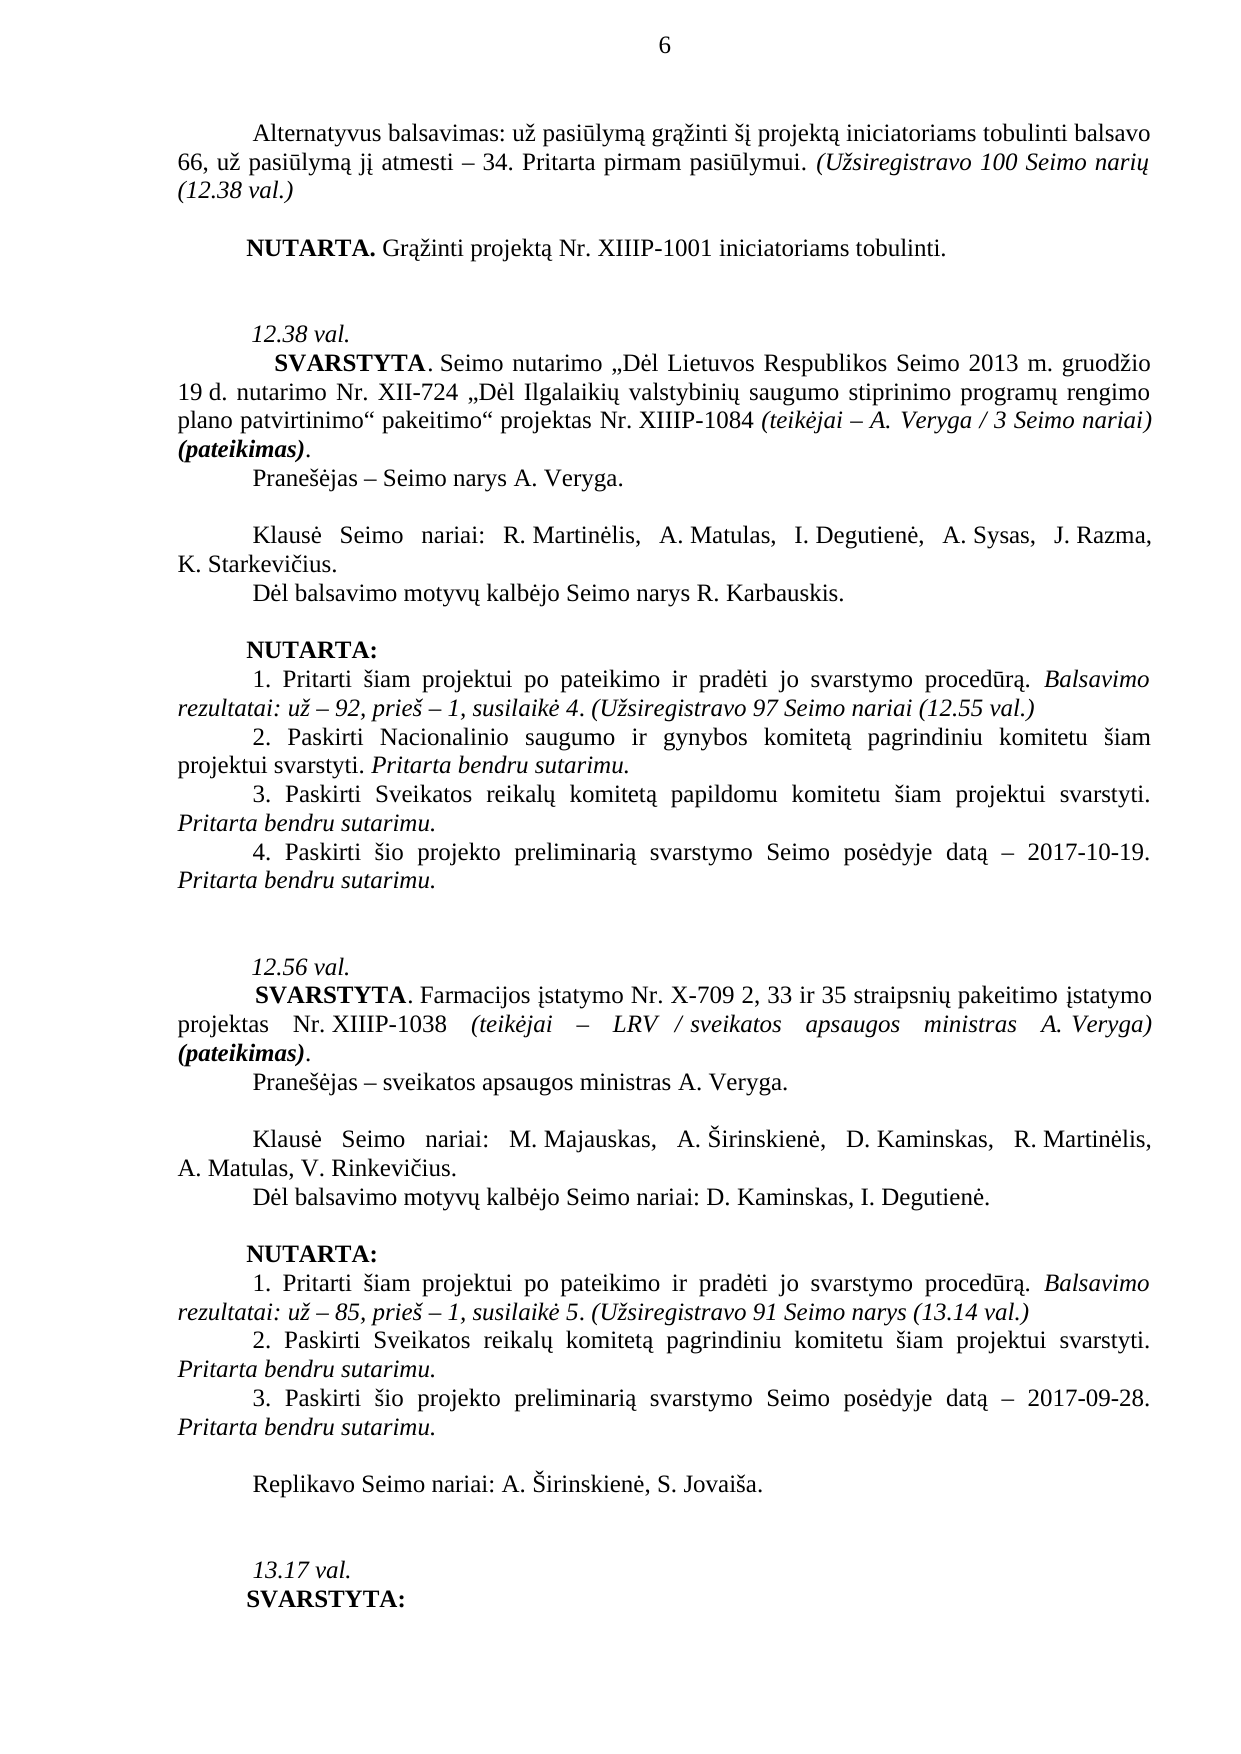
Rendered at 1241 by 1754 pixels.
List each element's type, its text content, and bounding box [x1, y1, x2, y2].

text Pranešėjas – sveikatos apsaugos ministras A. Veryga. [177, 1067, 1152, 1096]
text SVARSTYTA. Seimo nutarimo „Dėl Lietuvos Respublikos Seimo 2013 m. gruodžio 19 d. nutarimo Nr. XII-724 „Dėl Ilgalaikių valstybinių saugumo stiprinimo programų rengimo plano patvirtinimo“ pakeitimo“ projektas Nr. XIIIP-1084 (teikėjai – A. Veryga / 3 Seimo nariai) (pateikimas). [177, 348, 1152, 463]
text NUTARTA: [177, 1239, 1152, 1268]
text Klausė Seimo nariai: M. Majauskas, A. Širinskienė, D. Kaminskas, R. Martinėlis, A. Matulas, V. Rinkevičius. [177, 1124, 1152, 1182]
text 2. Paskirti Nacionalinio saugumo ir gynybos komitetą pagrindiniu komitetu šiam projektui svarstyti. Pritarta bendru sutarimu. [177, 722, 1152, 779]
text Dėl balsavimo motyvų kalbėjo Seimo narys R. Karbauskis. [177, 578, 1152, 607]
text 4. Paskirti šio projekto preliminarią svarstymo Seimo posėdyje datą – 2017-10-19. Pritarta bendru sutarimu. [177, 837, 1152, 894]
text NUTARTA. Grąžinti projektą Nr. XIIIP-1001 iniciatoriams tobulinti. [177, 233, 1152, 262]
text 13.17 val. [177, 1556, 1152, 1584]
text SVARSTYTA. Farmacijos įstatymo Nr. X-709 2, 33 ir 35 straipsnių pakeitimo įstatymo projektas Nr. XIIIP-1038 (teikėjai – LRV / sveikatos apsaugos ministras A. Veryga) (pateikimas). [177, 981, 1152, 1067]
text Pranešėjas – Seimo narys A. Veryga. [177, 463, 1152, 492]
text Replikavo Seimo nariai: A. Širinskienė, S. Jovaiša. [177, 1469, 1152, 1498]
text 3. Paskirti šio projekto preliminarią svarstymo Seimo posėdyje datą – 2017-09-28. Pritarta bendru sutarimu. [177, 1383, 1152, 1441]
text SVARSTYTA: [177, 1584, 1152, 1613]
text NUTARTA: [177, 636, 1152, 664]
text Klausė Seimo nariai: R. Martinėlis, A. Matulas, I. Degutienė, A. Sysas, J. Razma, K. Starkevičius. [177, 521, 1152, 578]
text Alternatyvus balsavimas: už pasiūlymą grąžinti šį projektą iniciatoriams tobulinti balsavo 66, už pasiūlymą jį atmesti – 34. Pritarta pirmam pasiūlymui. (Užsiregistravo 100 Seimo narių (12.38 val.) [177, 118, 1152, 204]
text 3. Paskirti Sveikatos reikalų komitetą papildomu komitetu šiam projektui svarstyti. Pritarta bendru sutarimu. [177, 779, 1152, 837]
text 2. Paskirti Sveikatos reikalų komitetą pagrindiniu komitetu šiam projektui svarstyti. Pritarta bendru sutarimu. [177, 1326, 1152, 1383]
text 12.56 val. [177, 952, 1152, 981]
text Dėl balsavimo motyvų kalbėjo Seimo nariai: D. Kaminskas, I. Degutienė. [177, 1182, 1152, 1211]
text 12.38 val. [177, 319, 1152, 348]
text 1. Pritarti šiam projektui po pateikimo ir pradėti jo svarstymo procedūrą. Balsavimo rezultatai: už – 85, prieš – 1, susilaikė 5. (Užsiregistravo 91 Seimo narys (13.14 val.) [177, 1268, 1152, 1326]
text 1. Pritarti šiam projektui po pateikimo ir pradėti jo svarstymo procedūrą. Balsavimo rezultatai: už – 92, prieš – 1, susilaikė 4. (Užsiregistravo 97 Seimo nariai (12.55 val.) [177, 664, 1152, 722]
